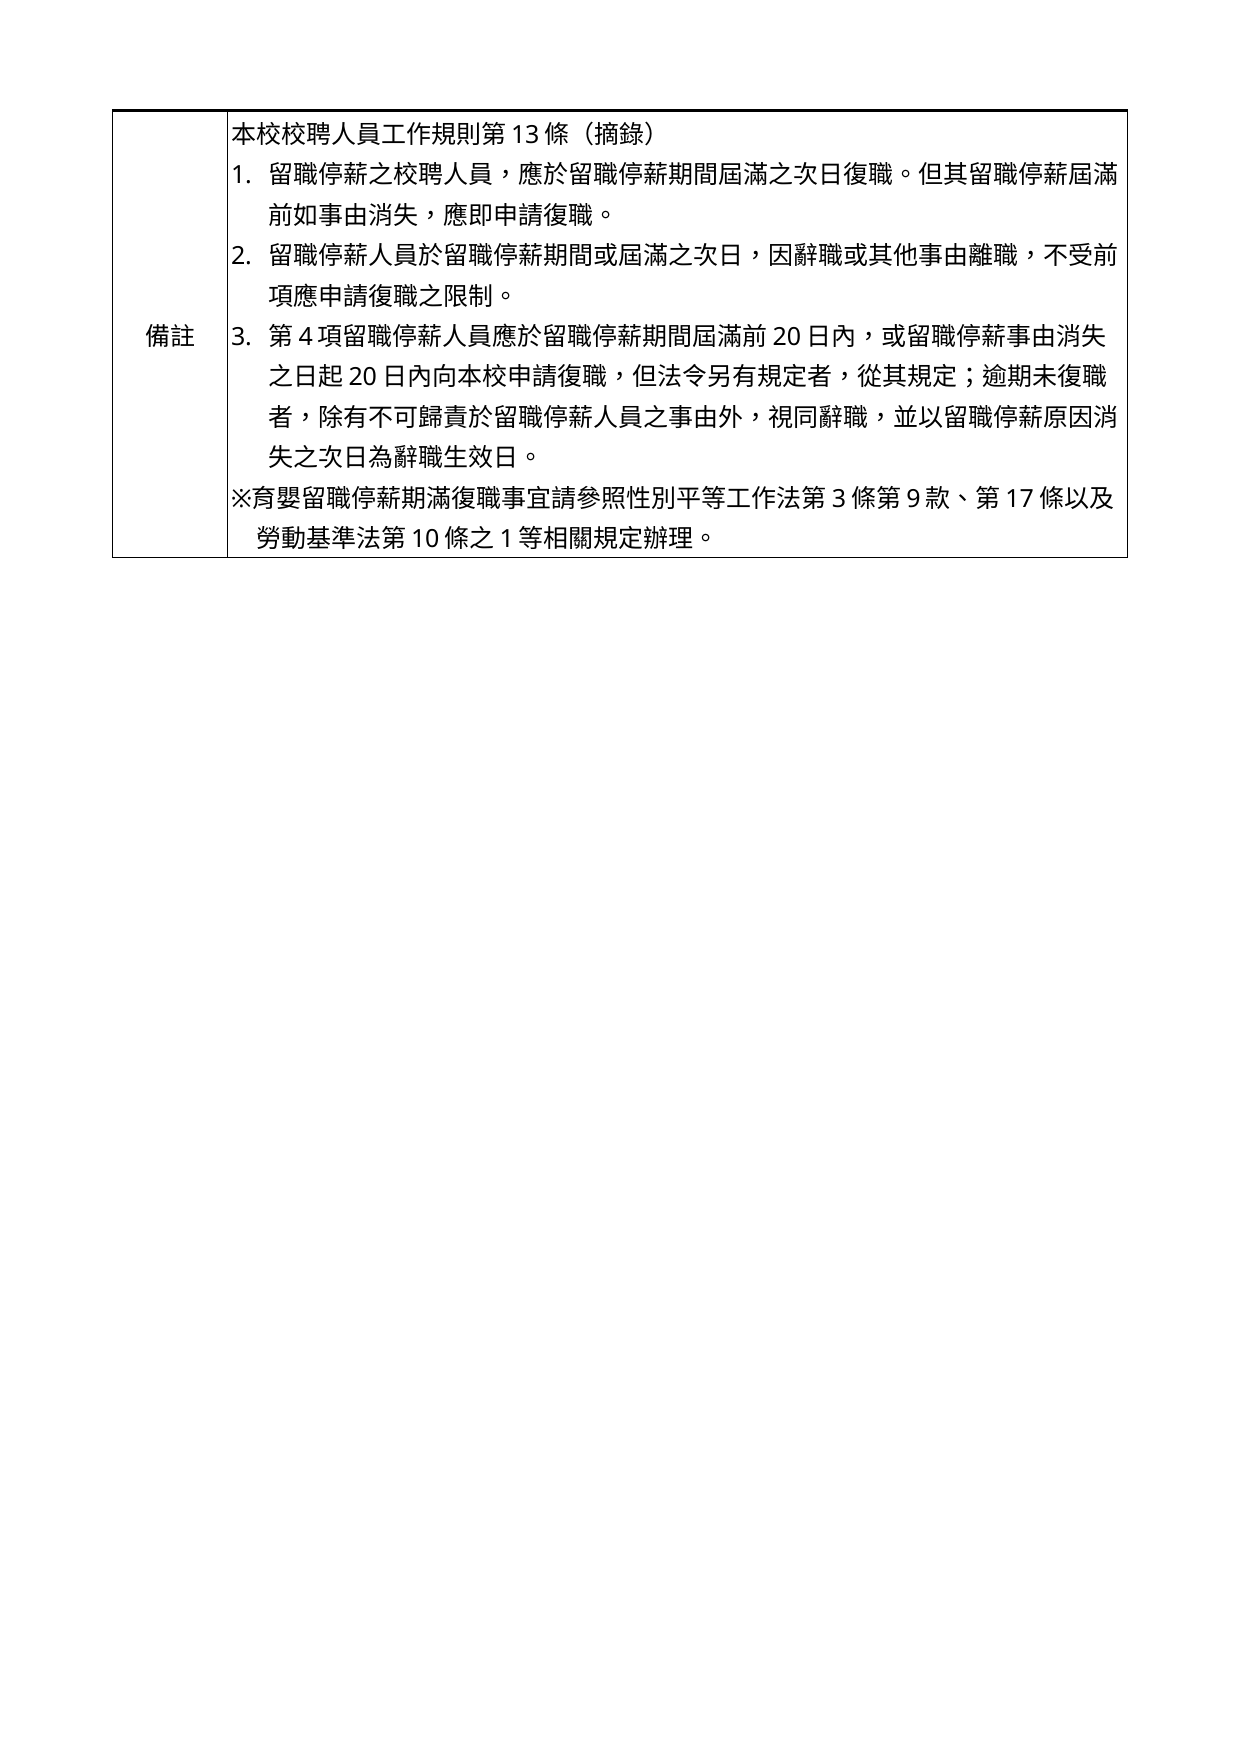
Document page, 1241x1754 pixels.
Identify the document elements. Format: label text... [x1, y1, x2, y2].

table_cell 本校校聘人員工作規則第13條（摘錄） 留職停薪之校聘人員，應於留職停薪期間屆滿之次日復職。但其留職停薪屆滿前如事由消失，應即申請復職。 留職停薪人員於留職停薪期間或屆滿之次日，因辭職或其他事由離職，不受前項應申請復職之限制。 第4項留職停薪人員應於留職停薪期間屆滿前20日內，或留職停薪事由消失之日起20日內向本校申請復職，但法令另有規定者，從其規定；逾期未復職者，除有不可歸責於留職停薪人員之事由外，視同辭職，並以留職停薪原因消失之次日為辭職生效日。 ※育嬰留職停薪期滿復職事宜請參照性別平等工作法第3條第9款、第17條以及勞動基準法第10條之1等相關規定辦理。 [228, 112, 1127, 557]
table_cell 備註 [113, 112, 227, 557]
